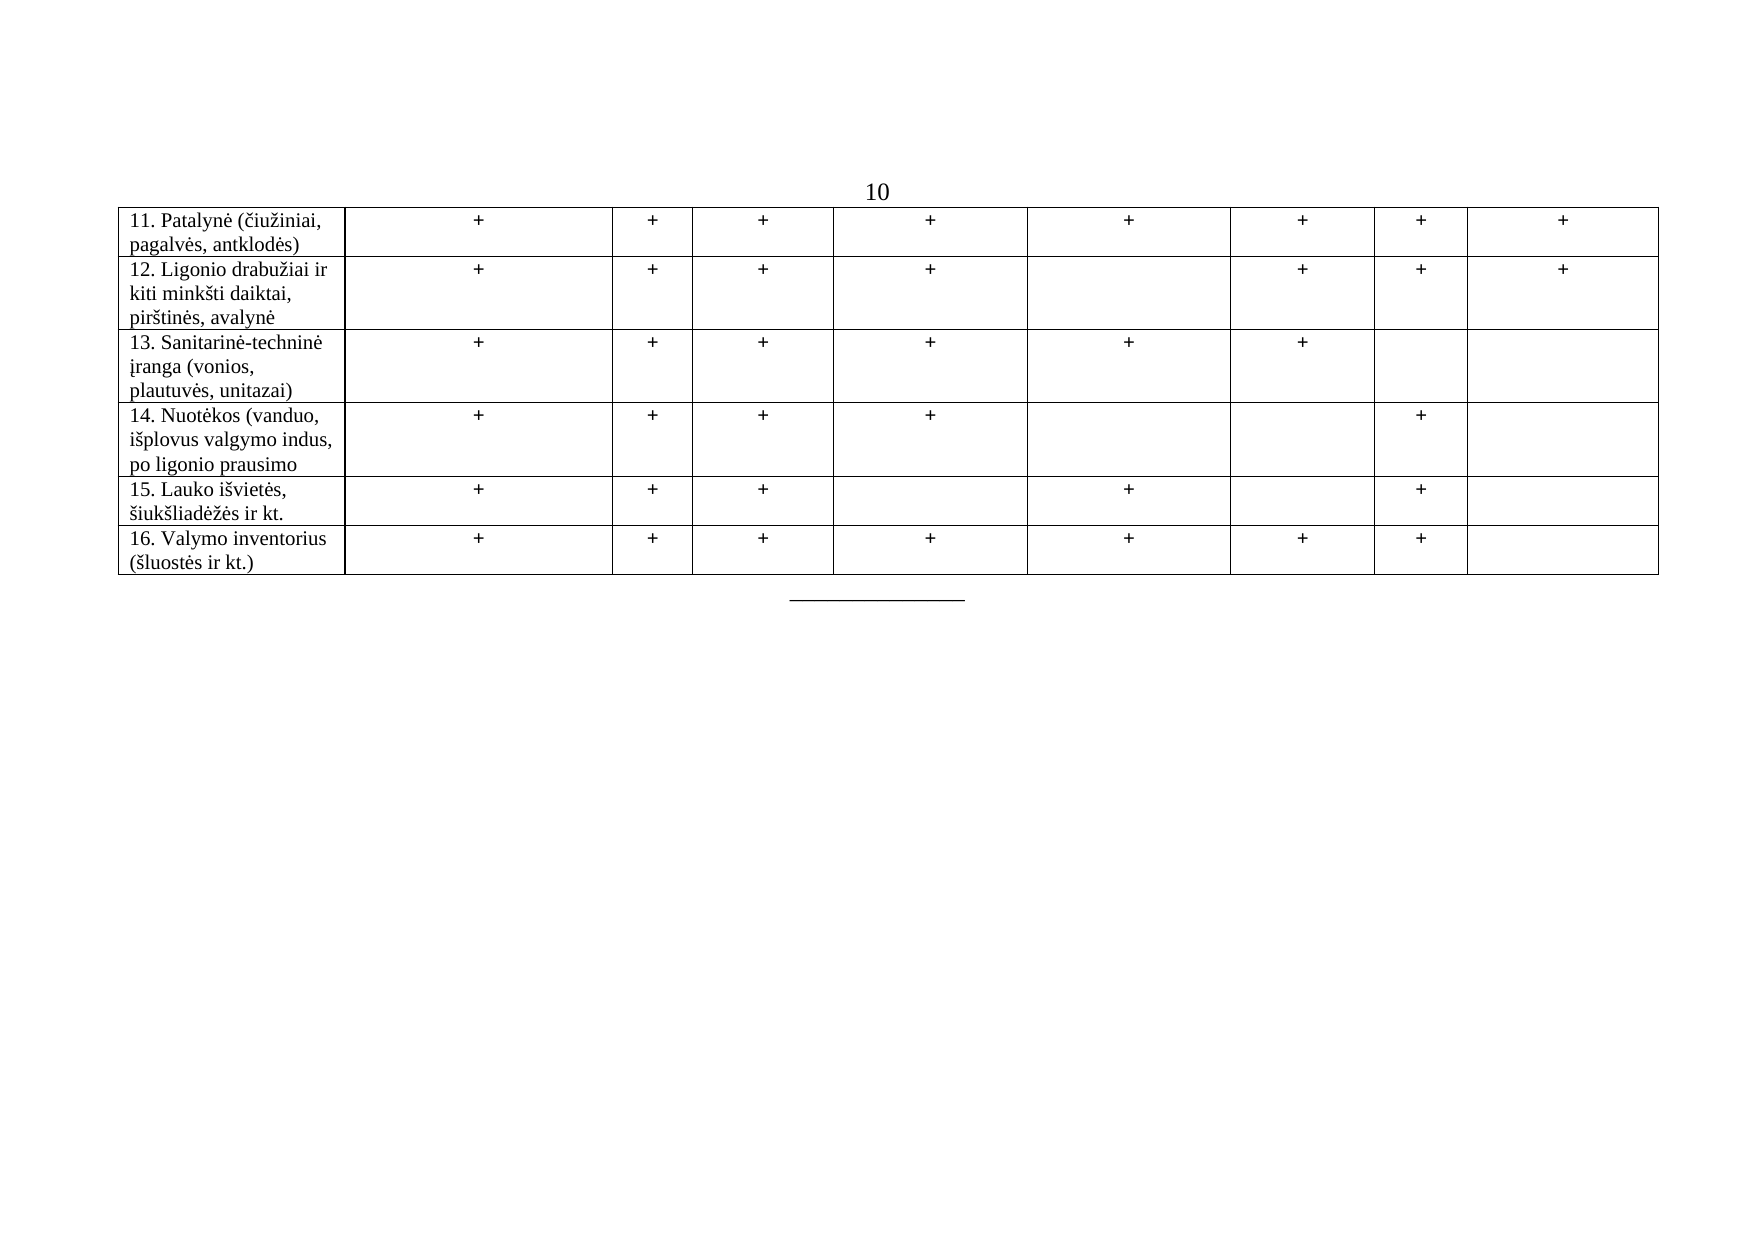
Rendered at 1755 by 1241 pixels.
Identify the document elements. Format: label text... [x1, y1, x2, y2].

table_cell + [613, 526, 692, 574]
table_cell [1028, 257, 1230, 329]
table_cell + [1231, 330, 1374, 402]
table_cell + [834, 403, 1027, 476]
table_cell [1468, 330, 1658, 402]
table_cell + [1468, 257, 1658, 329]
table_cell + [613, 403, 692, 476]
table_cell 16. Valymo inventorius (šluostės ir kt.) [119, 526, 344, 574]
table_cell + [693, 257, 833, 329]
table_cell + [613, 477, 692, 525]
table_cell + [346, 526, 612, 574]
table_cell [1468, 526, 1658, 574]
table_cell + [346, 257, 612, 329]
table_cell + [1028, 477, 1230, 525]
table_cell [1375, 330, 1467, 402]
table_cell 13. Sanitarinė-techninė įranga (vonios, plautuvės, unitazai) [119, 330, 344, 402]
table_cell + [1375, 257, 1467, 329]
table_cell + [1375, 208, 1467, 256]
table_cell + [693, 403, 833, 476]
table_cell [1468, 477, 1658, 525]
table_cell [1468, 403, 1658, 476]
table_cell 15. Lauko išvietės, šiukšliadėžės ir kt. [119, 477, 344, 525]
table_cell + [1028, 526, 1230, 574]
table_cell + [1375, 526, 1467, 574]
table_cell + [1231, 526, 1374, 574]
table_cell + [346, 477, 612, 525]
table_cell + [834, 257, 1027, 329]
table_cell + [346, 403, 612, 476]
table_cell [1231, 477, 1374, 525]
table_cell + [834, 208, 1027, 256]
table_cell + [1375, 477, 1467, 525]
table_cell [1028, 403, 1230, 476]
table_cell + [613, 330, 692, 402]
table_cell + [346, 208, 612, 256]
table_cell + [613, 257, 692, 329]
table_cell + [693, 526, 833, 574]
table_cell + [1231, 208, 1374, 256]
table_cell + [346, 330, 612, 402]
table_cell 14. Nuotėkos (vanduo, išplovus valgymo indus, po ligonio prausimo [119, 403, 344, 476]
table_cell 12. Ligonio drabužiai ir kiti minkšti daiktai, pirštinės, avalynė [119, 257, 344, 329]
text ______________ [118, 575, 1636, 604]
table_cell + [693, 330, 833, 402]
table_cell + [1028, 330, 1230, 402]
table_cell [834, 477, 1027, 525]
table_cell [1231, 403, 1374, 476]
table_cell + [834, 526, 1027, 574]
table_cell + [613, 208, 692, 256]
table_cell + [834, 330, 1027, 402]
table_cell + [1028, 208, 1230, 256]
table_cell + [1468, 208, 1658, 256]
table_cell 11. Patalynė (čiužiniai, pagalvės, antklodės) [119, 208, 344, 256]
table_cell + [1375, 403, 1467, 476]
table_cell + [693, 208, 833, 256]
table_cell + [1231, 257, 1374, 329]
table_cell + [693, 477, 833, 525]
